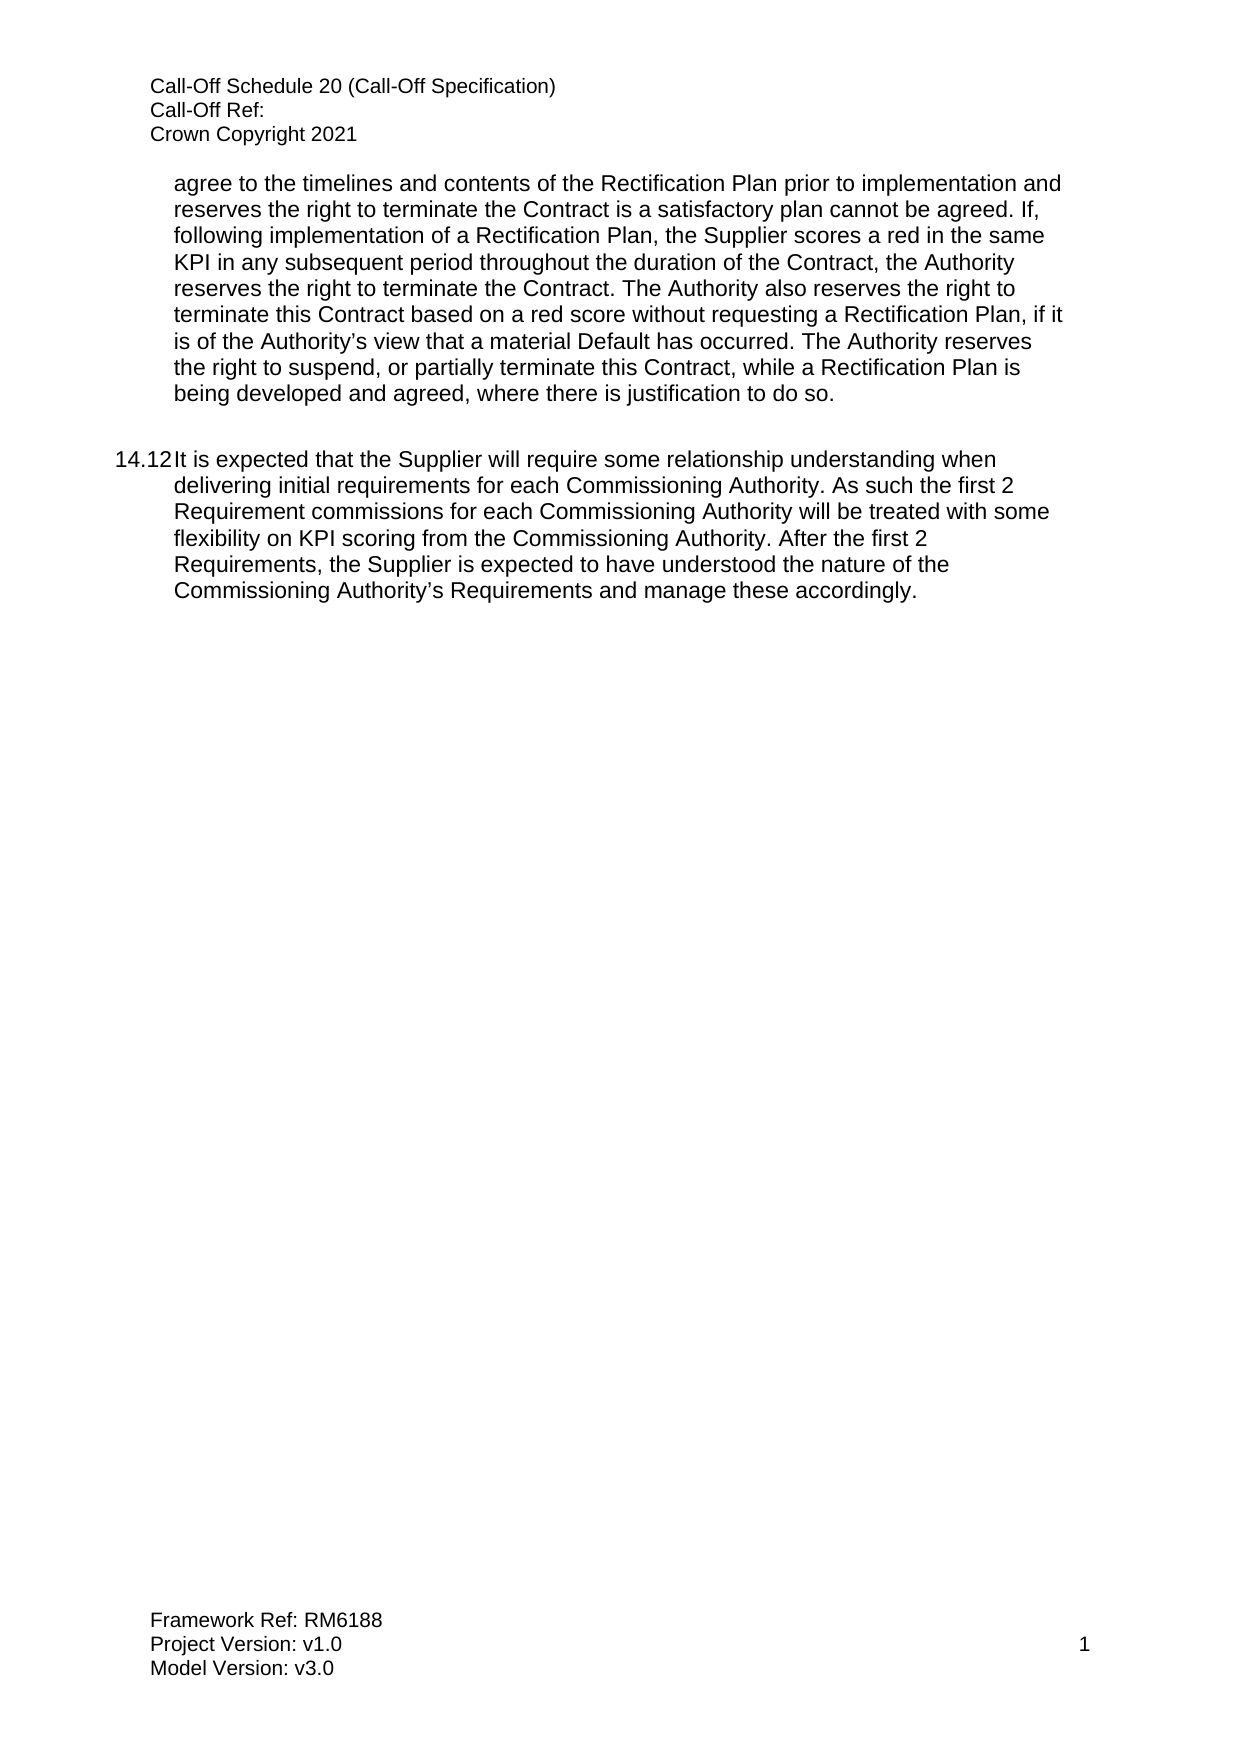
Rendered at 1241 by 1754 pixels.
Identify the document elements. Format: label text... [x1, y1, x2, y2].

list It is expected that the Supplier will require some relationship understanding when delivering initial requirements for each Commissioning Authority. As such the first 2 Requirement commissions for each Commissioning Authority will be treated with some flexibility on KPI scoring from the Commissioning Authority. After the first 2 Requirements, the Supplier is expected to have understood the nature of the Commissioning Authority’s Requirements and manage these accordingly. [114, 446, 1067, 604]
list agree to the timelines and contents of the Rectification Plan prior to implementation and reserves the right to terminate the Contract is a satisfactory plan cannot be agreed. If, following implementation of a Rectification Plan, the Supplier scores a red in the same KPI in any subsequent period throughout the duration of the Contract, the Authority reserves the right to terminate the Contract. The Authority also reserves the right to terminate this Contract based on a red score without requesting a Rectification Plan, if it is of the Authority’s view that a material Default has occurred. The Authority reserves the right to suspend, or partially terminate this Contract, while a Rectification Plan is being developed and agreed, where there is justification to do so. [114, 169, 1067, 407]
